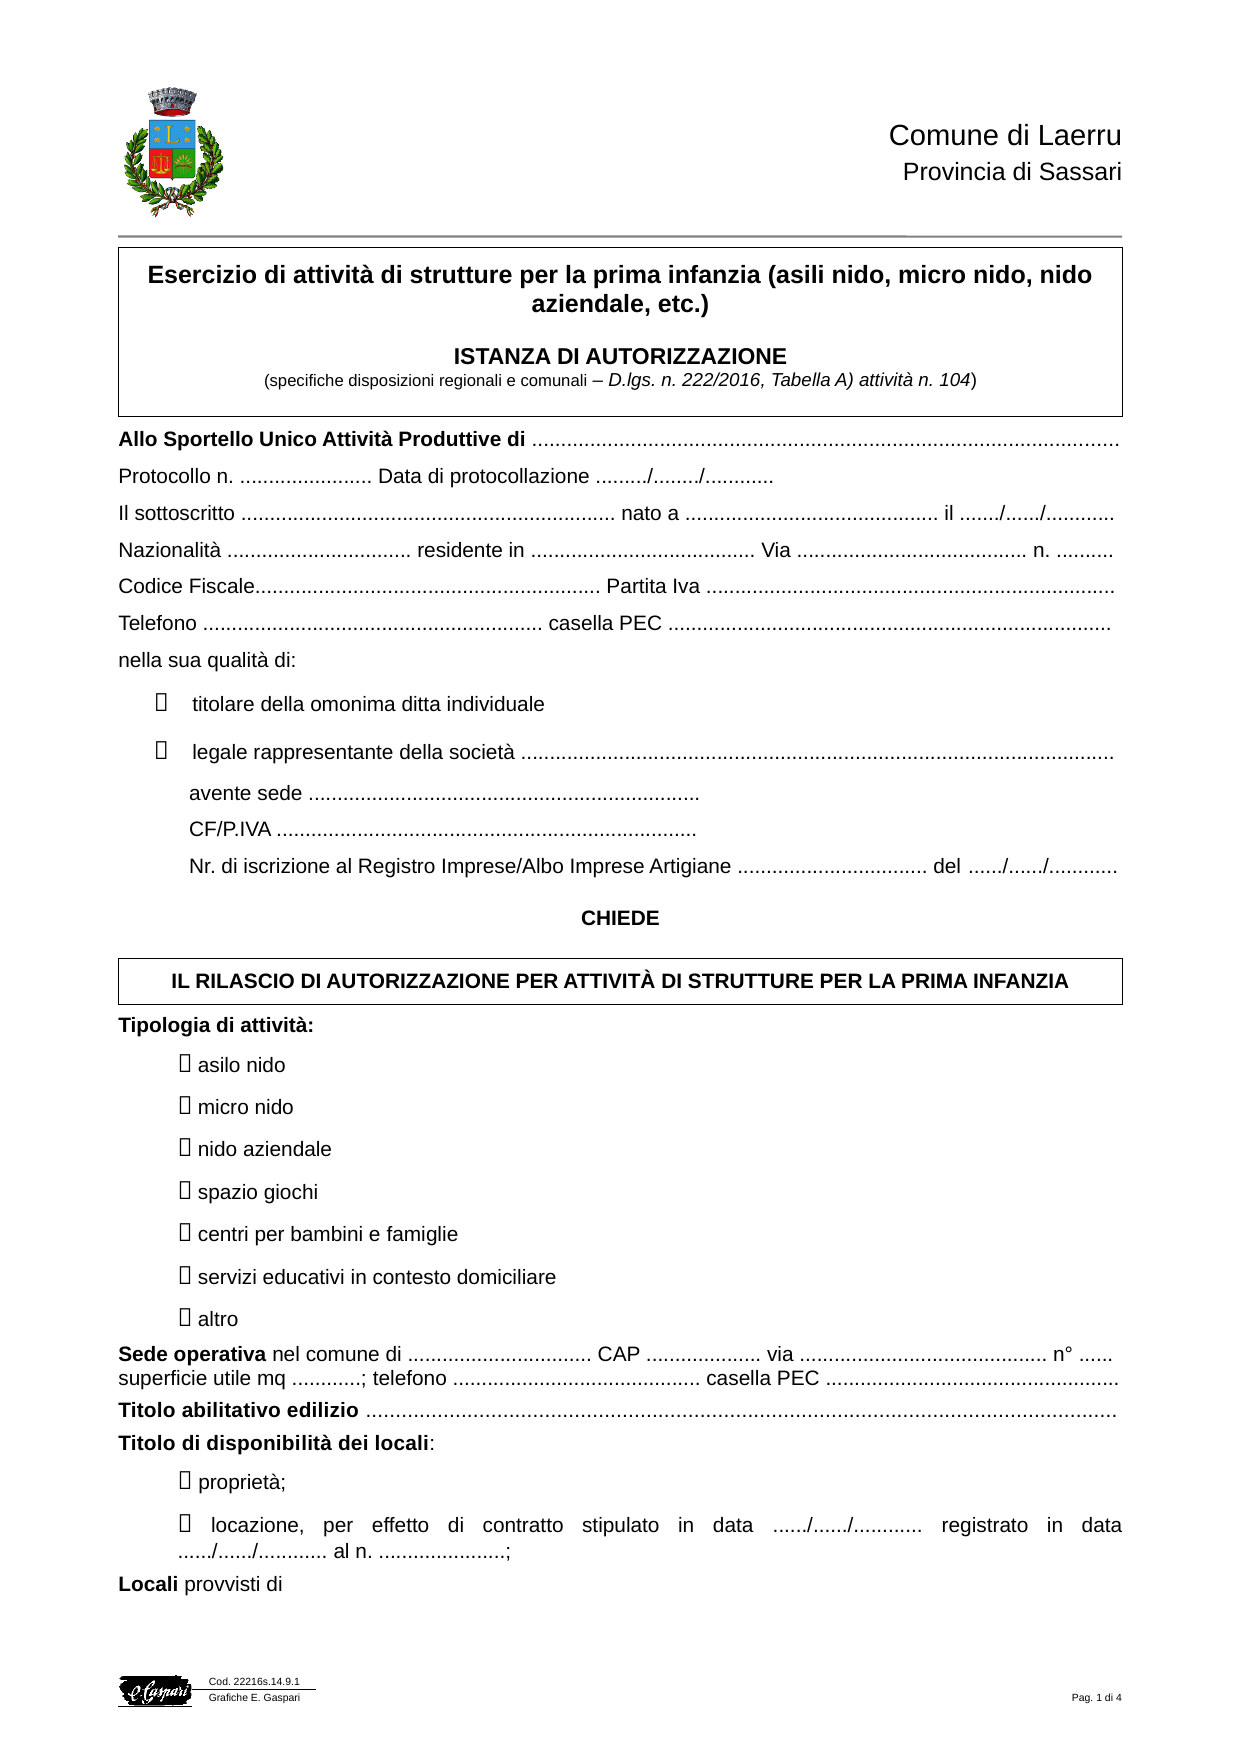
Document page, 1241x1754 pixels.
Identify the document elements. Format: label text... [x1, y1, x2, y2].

text nella sua qualità di: [118, 648, 1122, 672]
text Il sottoscritto ................................................................. nato a ............................................ il ......./....../............ [118, 501, 1122, 525]
text  servizi educativi in contesto domiciliare [177, 1257, 1122, 1291]
text Telefono ........................................................... casella PEC ............................................................................. [118, 611, 1122, 635]
text  legale rappresentante della società ....................................................................................................... [153, 732, 1122, 767]
text Tipologia di attività: [118, 1013, 1122, 1037]
text Protocollo n. ....................... Data di protocollazione ........./......../............ [118, 464, 1122, 488]
text  nido aziendale [177, 1130, 1122, 1164]
text Provincia di Sassari [224, 157, 1122, 185]
picture [122, 87, 224, 219]
text  locazione, per effetto di contratto stipulato in data ....../....../............ registrato in data ....../....../............ al n. ......................; [177, 1505, 1122, 1563]
text  centri per bambini e famiglie [177, 1215, 1122, 1249]
text  altro [177, 1300, 1122, 1334]
text Titolo di disponibilità dei locali: [118, 1431, 1122, 1454]
text  asilo nido [177, 1045, 1122, 1079]
text  spazio giochi [177, 1172, 1122, 1207]
text Allo Sportello Unico Attività Produttive di [118, 427, 1122, 451]
text  proprietà; [177, 1463, 1122, 1497]
table_header Esercizio di attività di strutture per la prima infanzia (asili nido, micro nido, nido aziendale, etc.) ISTANZA DI AUTORIZZAZIONE (specifiche disposizioni regionali e comunali – D.lgs. n. 222/2016, Tabella A) attività n. 104) [119, 248, 1122, 416]
text Nazionalità ................................ residente in ....................................... Via ........................................ n. .......... [118, 538, 1122, 562]
text Titolo abilitativo edilizio .............................................................................................................................. [118, 1398, 1122, 1422]
text Codice Fiscale............................................................ Partita Iva ....................................................................... [118, 574, 1122, 598]
text CF/P.IVA ......................................................................... [189, 817, 1122, 841]
text  titolare della omonima ditta individuale [153, 685, 1122, 719]
text Comune di Laerru [224, 118, 1122, 152]
text Sede operativa nel comune di ................................ CAP .................... via ........................................... n° ...... superficie utile mq ............; telefono ........................................... casella PEC ................................................... [118, 1342, 1122, 1390]
picture [118, 1674, 192, 1706]
table_header IL RILASCIO DI AUTORIZZAZIONE PER ATTIVITÀ DI STRUTTURE PER LA PRIMA INFANZIA [119, 959, 1122, 1004]
text CHIEDE [118, 906, 1122, 930]
text avente sede .................................................................... [189, 780, 1122, 804]
text Nr. di iscrizione al Registro Imprese/Albo Imprese Artigiane ................................. del ....../....../............ [189, 854, 1122, 878]
text Locali provvisti di [118, 1572, 1122, 1596]
text  micro nido [177, 1088, 1122, 1122]
